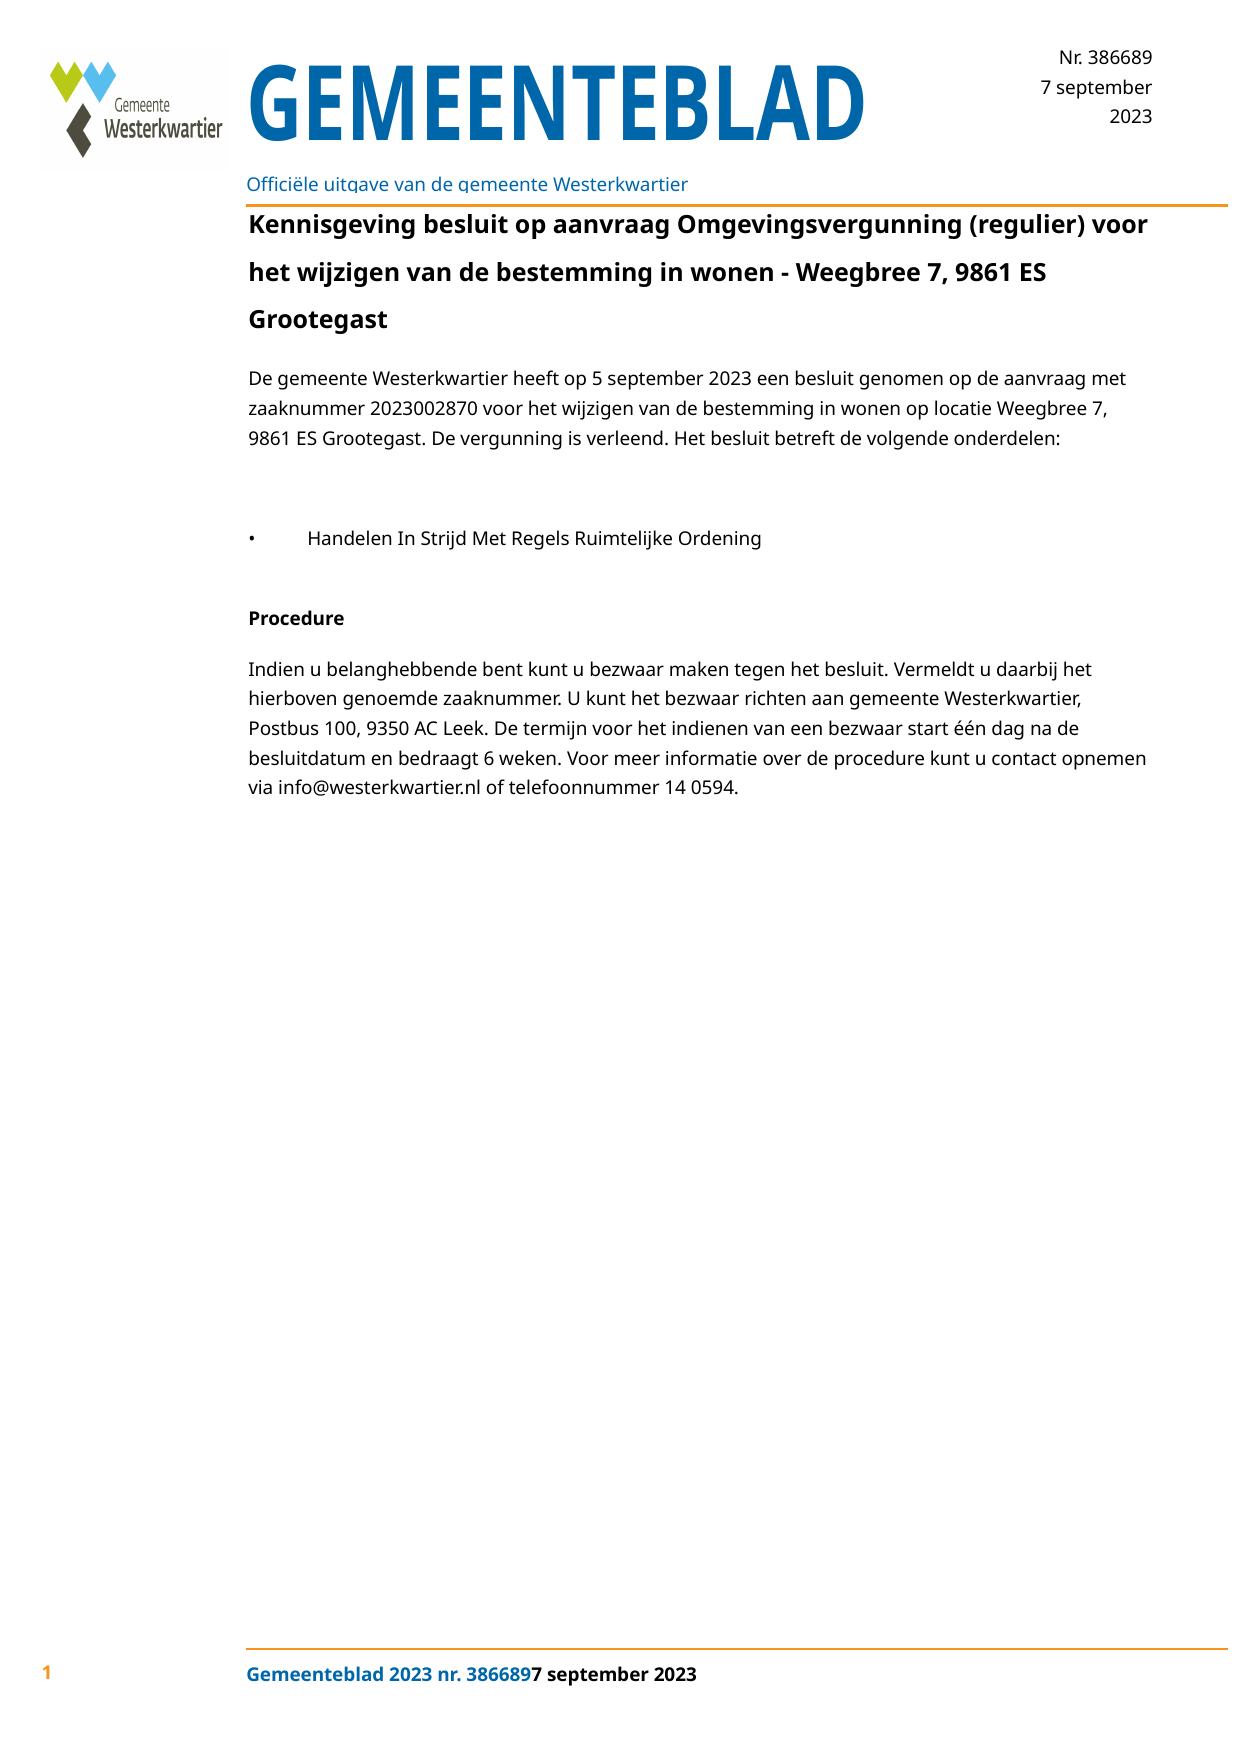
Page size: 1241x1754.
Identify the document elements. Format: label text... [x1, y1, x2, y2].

picture [41, 47, 231, 172]
list Handelen In Strijd Met Regels Ruimtelijke Ordening [248, 526, 1152, 551]
text Indien u belanghebbende bent kunt u bezwaar maken tegen het besluit. Vermeldt u daarbij het hierboven genoemde zaaknummer. U kunt het bezwaar richten aan gemeente Westerkwartier, Postbus 100, 9350 AC Leek. De termijn voor het indienen van een bezwaar start één dag na de besluitdatum en bedraagt 6 weken. Voor meer informatie over de procedure kunt u contact opnemen via info@westerkwartier.nl of telefoonnummer 14 0594. [248, 656, 1152, 800]
text Kennisgeving besluit op aanvraag Omgevingsvergunning (regulier) voor het wijzigen van de bestemming in wonen - Weegbree 7, 9861 ES Grootegast [248, 207, 1152, 336]
text Procedure [248, 606, 1152, 631]
text De gemeente Westerkwartier heeft op 5 september 2023 een besluit genomen op de aanvraag met zaaknummer 2023002870 voor het wijzigen van de bestemming in wonen op locatie Weegbree 7, 9861 ES Grootegast. De vergunning is verleend. Het besluit betreft de volgende onderdelen: [248, 366, 1152, 450]
